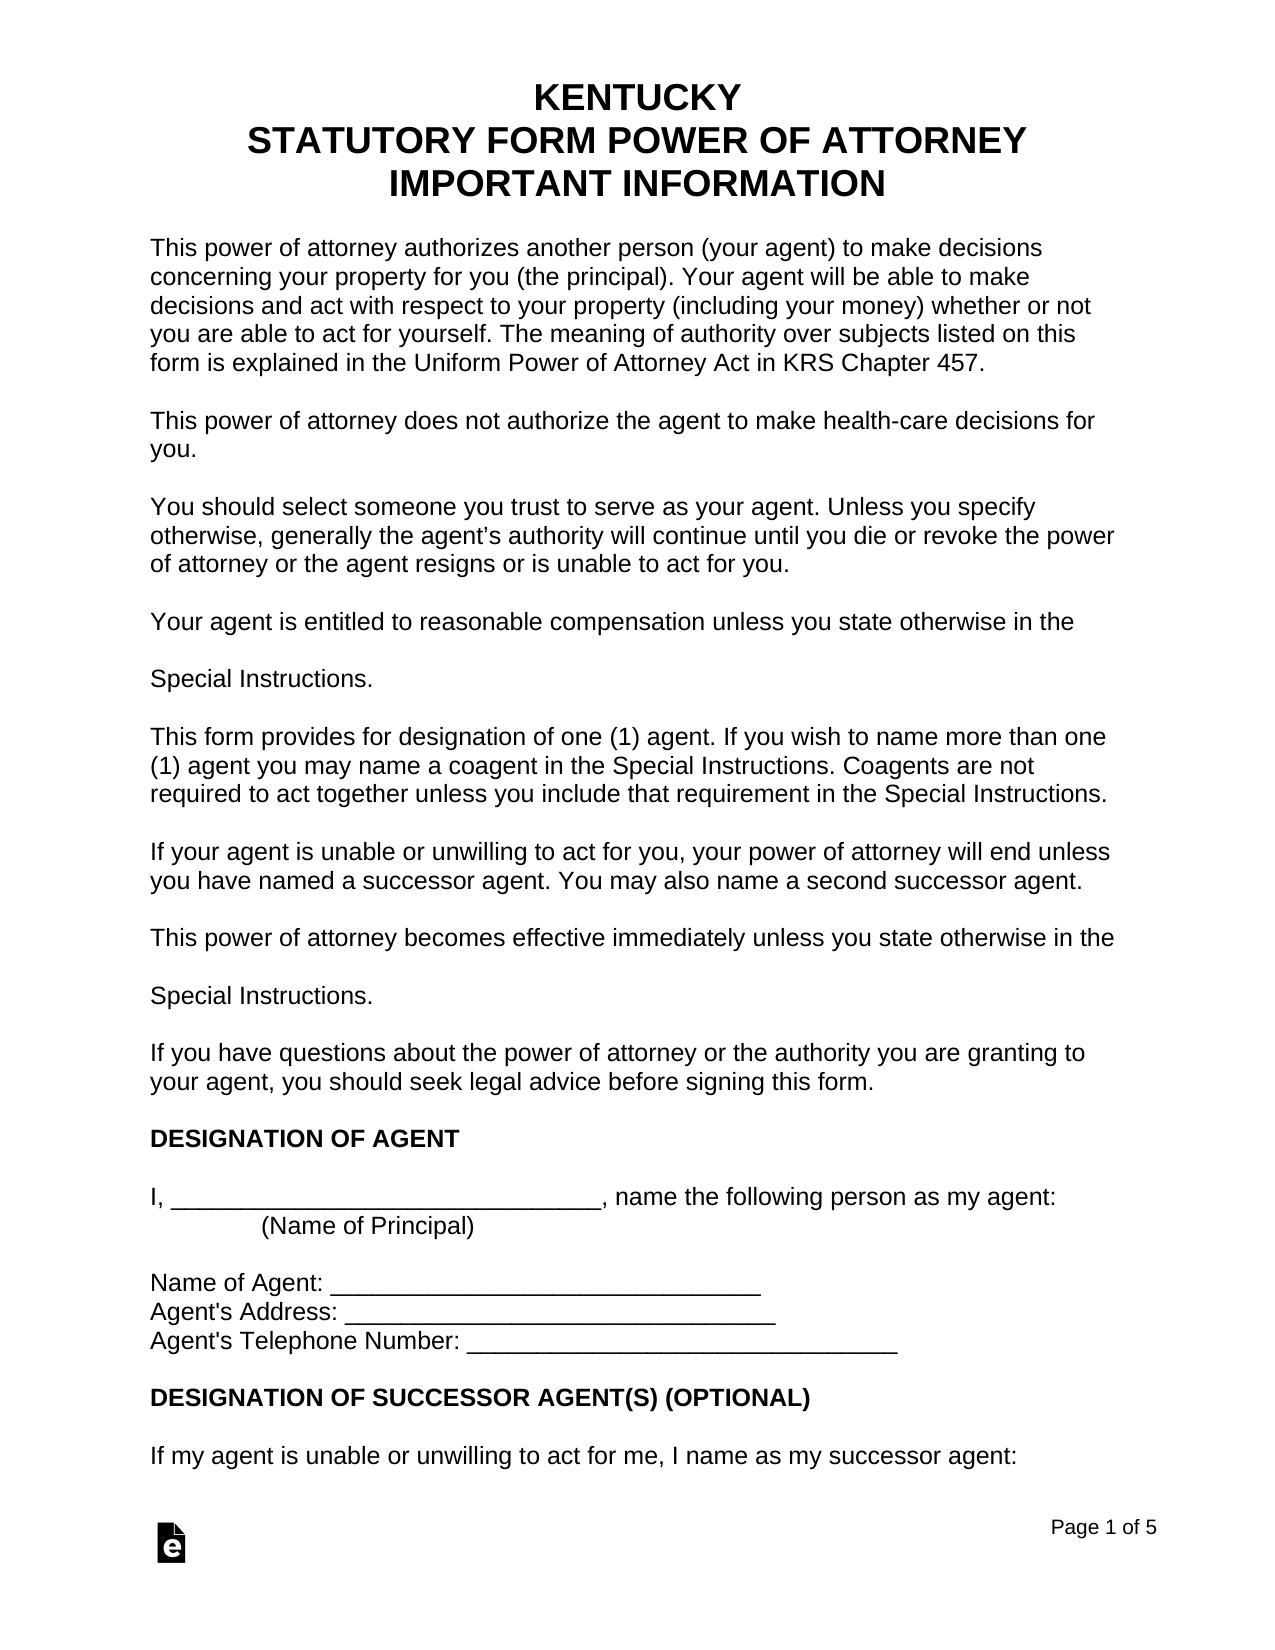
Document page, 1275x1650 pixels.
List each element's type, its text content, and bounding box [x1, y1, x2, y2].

text Name of Agent: _______________________________ [150, 1268, 1125, 1297]
text STATUTORY FORM POWER OF ATTORNEY [150, 118, 1125, 161]
text Special Instructions. [150, 981, 1125, 1009]
text This power of attorney becomes effective immediately unless you state otherwise in the [150, 923, 1125, 952]
text Your agent is entitled to reasonable compensation unless you state otherwise in the [150, 607, 1125, 636]
text Agent's Telephone Number: _______________________________ [150, 1326, 1125, 1354]
text I, _______________________________, name the following person as my agent: [150, 1182, 1125, 1211]
text KENTUCKY [150, 75, 1125, 118]
text This form provides for designation of one (1) agent. If you wish to name more than one [150, 722, 1125, 751]
text (1) agent you may name a coagent in the Special Instructions. Coagents are not required to act together unless you include that requirement in the Special Instructions. [150, 751, 1125, 808]
text of attorney or the agent resigns or is unable to act for you. [150, 549, 1125, 578]
text you have named a successor agent. You may also name a second successor agent. [150, 866, 1125, 894]
text DESIGNATION OF AGENT [150, 1124, 1125, 1153]
text otherwise, generally the agent’s authority will continue until you die or revoke the power [150, 521, 1125, 549]
text This power of attorney authorizes another person (your agent) to make decisions concerning your property for you (the principal). Your agent will be able to make decisions and act with respect to your property (including your money) whether or not [150, 233, 1125, 319]
text Agent's Address: _______________________________ [150, 1297, 1125, 1326]
text If your agent is unable or unwilling to act for you, your power of attorney will end unless [150, 837, 1125, 866]
text If my agent is unable or unwilling to act for me, I name as my successor agent: [150, 1441, 1125, 1469]
text (Name of Principal) [150, 1211, 1125, 1239]
text If you have questions about the power of attorney or the authority you are granting to your agent, you should seek legal advice before signing this form. [150, 1038, 1125, 1096]
text You should select someone you trust to serve as your agent. Unless you specify [150, 492, 1125, 521]
text DESIGNATION OF SUCCESSOR AGENT(S) (OPTIONAL) [150, 1383, 1125, 1412]
text IMPORTANT INFORMATION [150, 161, 1125, 204]
text This power of attorney does not authorize the agent to make health-care decisions for you. [150, 406, 1125, 463]
text you are able to act for yourself. The meaning of authority over subjects listed on this form is explained in the Uniform Power of Attorney Act in KRS Chapter 457. [150, 319, 1125, 377]
text Special Instructions. [150, 664, 1125, 693]
